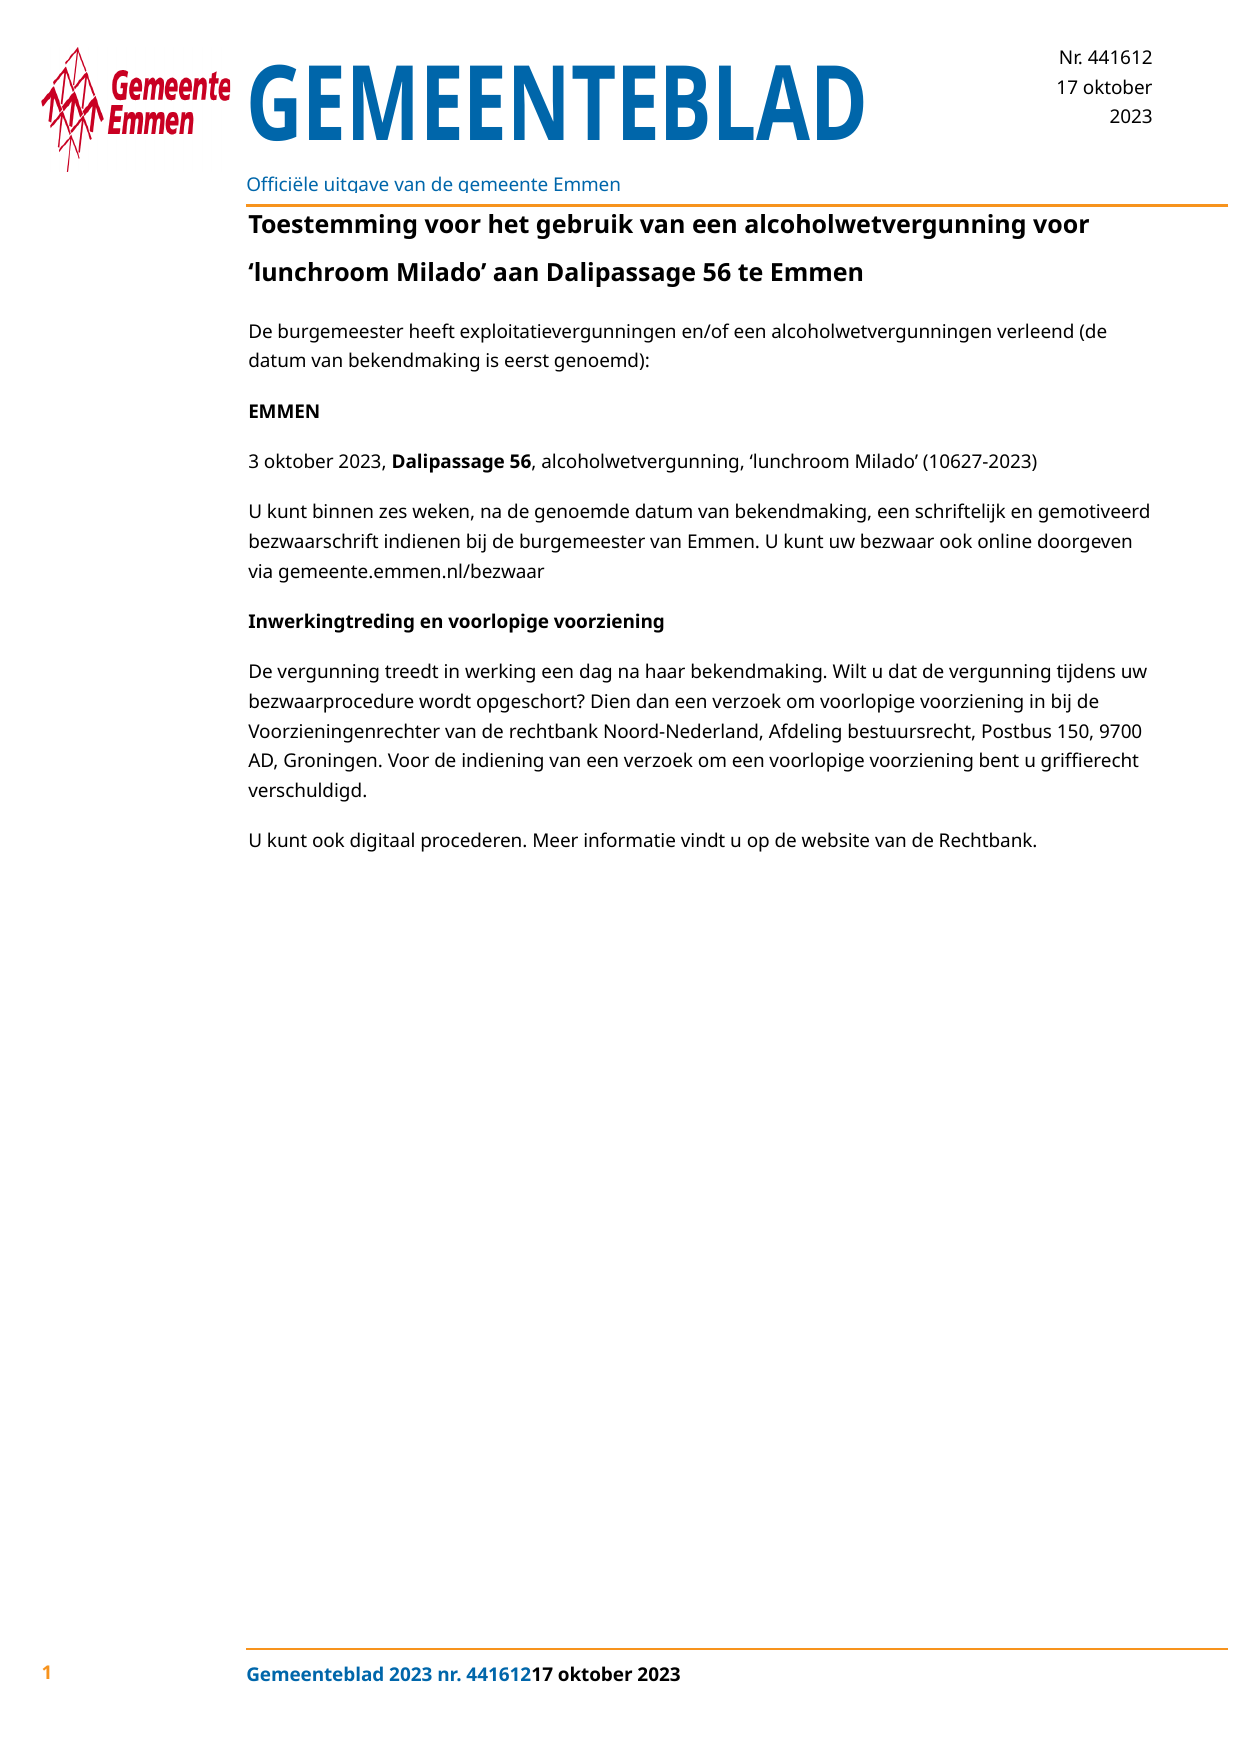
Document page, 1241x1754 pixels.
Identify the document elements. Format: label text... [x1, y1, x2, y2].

text Toestemming voor het gebruik van een alcoholwetvergunning voor ‘lunchroom Milado’ aan Dalipassage 56 te Emmen [248, 207, 1152, 288]
text De burgemeester heeft exploitatievergunningen en/of een alcoholwetvergunningen verleend (de datum van bekendmaking is eerst genoemd): [248, 318, 1152, 373]
text U kunt ook digitaal procederen. Meer informatie vindt u op de website van de Rechtbank. [248, 827, 1152, 853]
text 3 oktober 2023, Dalipassage 56, alcoholwetvergunning, ‘lunchroom Milado’ (10627-2023) [248, 448, 1152, 474]
text EMMEN [248, 398, 1152, 424]
picture [41, 47, 231, 172]
text U kunt binnen zes weken, na de genoemde datum van bekendmaking, een schriftelijk en gemotiveerd bezwaarschrift indienen bij de burgemeester van Emmen. U kunt uw bezwaar ook online doorgeven via gemeente.emmen.nl/bezwaar [248, 499, 1152, 584]
text De vergunning treedt in werking een dag na haar bekendmaking. Wilt u dat de vergunning tijdens uw bezwaarprocedure wordt opgeschort? Dien dan een verzoek om voorlopige voorziening in bij de Voorzieningenrechter van de rechtbank Noord-Nederland, Afdeling bestuursrecht, Postbus 150, 9700 AD, Groningen. Voor de indiening van een verzoek om een voorlopige voorziening bent u griffierecht verschuldigd. [248, 659, 1152, 803]
text Inwerkingtreding en voorlopige voorziening [248, 608, 1152, 634]
